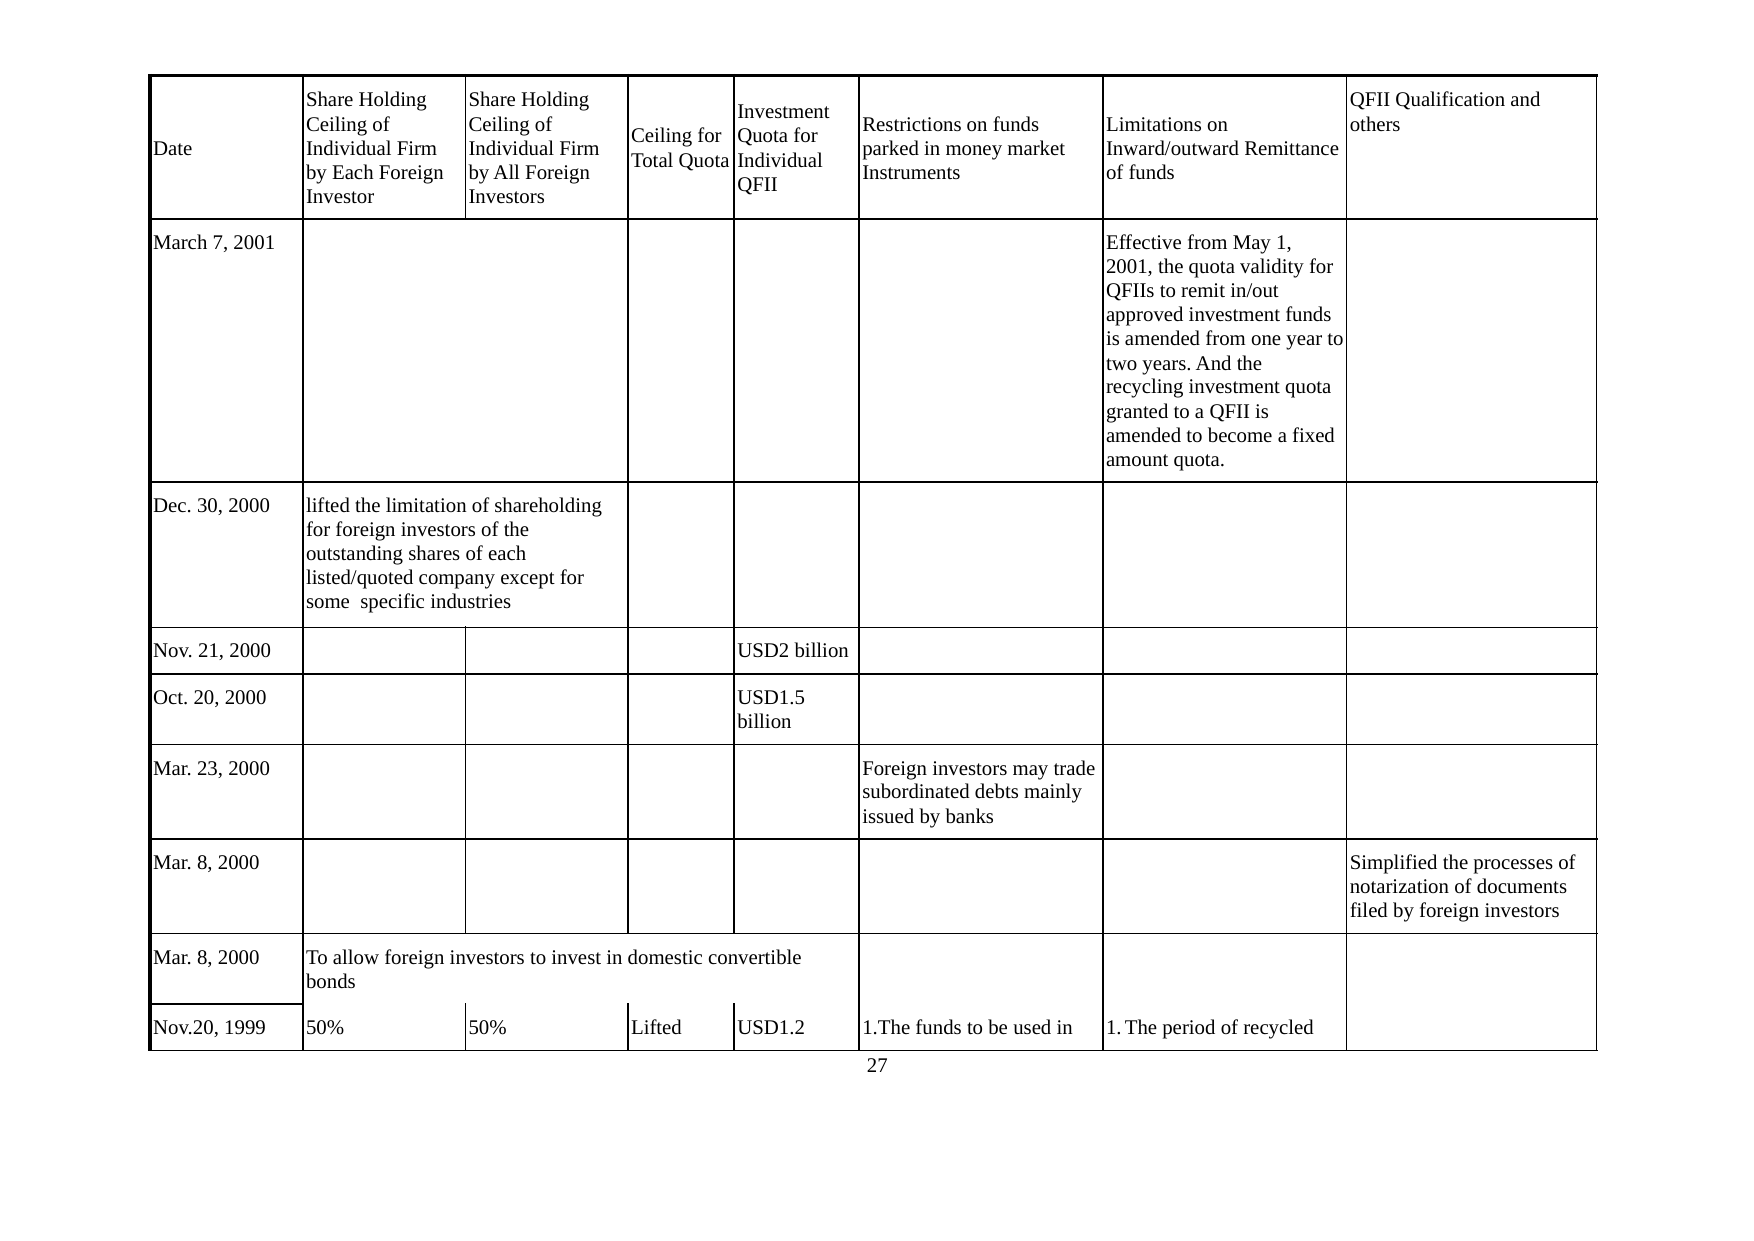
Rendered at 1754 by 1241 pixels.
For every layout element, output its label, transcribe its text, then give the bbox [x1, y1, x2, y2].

table_cell [304, 675, 465, 743]
table_cell [629, 745, 733, 838]
table_cell [629, 675, 733, 743]
table_cell [1104, 675, 1346, 743]
table_cell [1104, 745, 1346, 838]
table_cell [1347, 745, 1596, 838]
table_cell [735, 745, 858, 838]
table_cell [629, 483, 733, 626]
table_cell [860, 934, 1102, 1003]
table_cell [1347, 628, 1596, 673]
table_cell [304, 220, 627, 481]
table_cell [304, 745, 465, 838]
table_header Ceiling for Total Quota [629, 77, 733, 218]
table_cell [466, 840, 627, 933]
table_cell [629, 840, 733, 933]
table_cell To allow foreign investors to invest in domestic convertible bonds [304, 934, 858, 1003]
table_cell Mar. 8, 2000 [152, 840, 302, 933]
table_header Investment Quota for Individual QFII [735, 77, 858, 218]
table_cell [1347, 1003, 1596, 1049]
table_cell [860, 628, 1102, 673]
table_cell Lifted [629, 1003, 733, 1049]
table_cell [1347, 483, 1596, 626]
table_cell Dec. 30, 2000 [152, 483, 302, 626]
table_cell 1. The period of recycled [1104, 1003, 1346, 1049]
table_cell Mar. 8, 2000 [152, 934, 302, 1003]
table_cell [735, 220, 858, 481]
table_cell March 7, 2001 [152, 220, 302, 481]
table_cell [860, 220, 1102, 481]
table_cell USD1.5 billion [735, 675, 858, 743]
table_cell USD2 billion [735, 628, 858, 673]
table_cell [1347, 934, 1596, 1003]
table_cell [1347, 220, 1596, 481]
table_cell Mar. 23, 2000 [152, 745, 302, 838]
table_cell 1.The funds to be used in [860, 1003, 1102, 1049]
table_cell [304, 628, 465, 673]
table_cell Nov.20, 1999 [152, 1005, 302, 1049]
table_cell USD1.2 [735, 1003, 858, 1049]
table_cell [1104, 840, 1346, 933]
table_cell [1104, 628, 1346, 673]
table_cell [735, 483, 858, 626]
table_cell [1104, 483, 1346, 626]
table_header Share Holding Ceiling of Individual Firm by Each Foreign Investor [304, 77, 465, 218]
table_header Limitations on Inward/outward Remittance of funds [1104, 77, 1346, 218]
table_cell [1347, 675, 1596, 743]
table_cell Effective from May 1, 2001, the quota validity for QFIIs to remit in/out approved investment funds is amended from one year to two years. And the recycling investment quota granted to a QFII is amended to become a fixed amount quota. [1104, 220, 1346, 481]
table_header QFII Qualification and others [1347, 77, 1596, 218]
table_cell Foreign investors may trade subordinated debts mainly issued by banks [860, 745, 1102, 838]
table_cell [860, 483, 1102, 626]
table_header Share Holding Ceiling of Individual Firm by All Foreign Investors [466, 77, 627, 218]
table_cell [466, 628, 627, 673]
table_cell [735, 840, 858, 933]
table_cell [304, 840, 465, 933]
table_cell 50% [466, 1003, 627, 1049]
table_header Restrictions on funds parked in money market Instruments [860, 77, 1102, 218]
table_cell Nov. 21, 2000 [152, 628, 302, 673]
table_cell [629, 220, 733, 481]
table_cell 50% [304, 1003, 465, 1049]
table_cell [860, 840, 1102, 933]
table_cell [860, 675, 1102, 743]
table_cell Oct. 20, 2000 [152, 675, 302, 743]
table_cell [1104, 934, 1346, 1003]
table_header Date [152, 77, 302, 218]
table_cell Simplified the processes of notarization of documents filed by foreign investors [1347, 840, 1596, 933]
table_cell [466, 745, 627, 838]
table_cell lifted the limitation of shareholding for foreign investors of the outstanding shares of each listed/quoted company except for some specific industries [304, 483, 627, 626]
table_cell [466, 675, 627, 743]
table_cell [629, 628, 733, 673]
